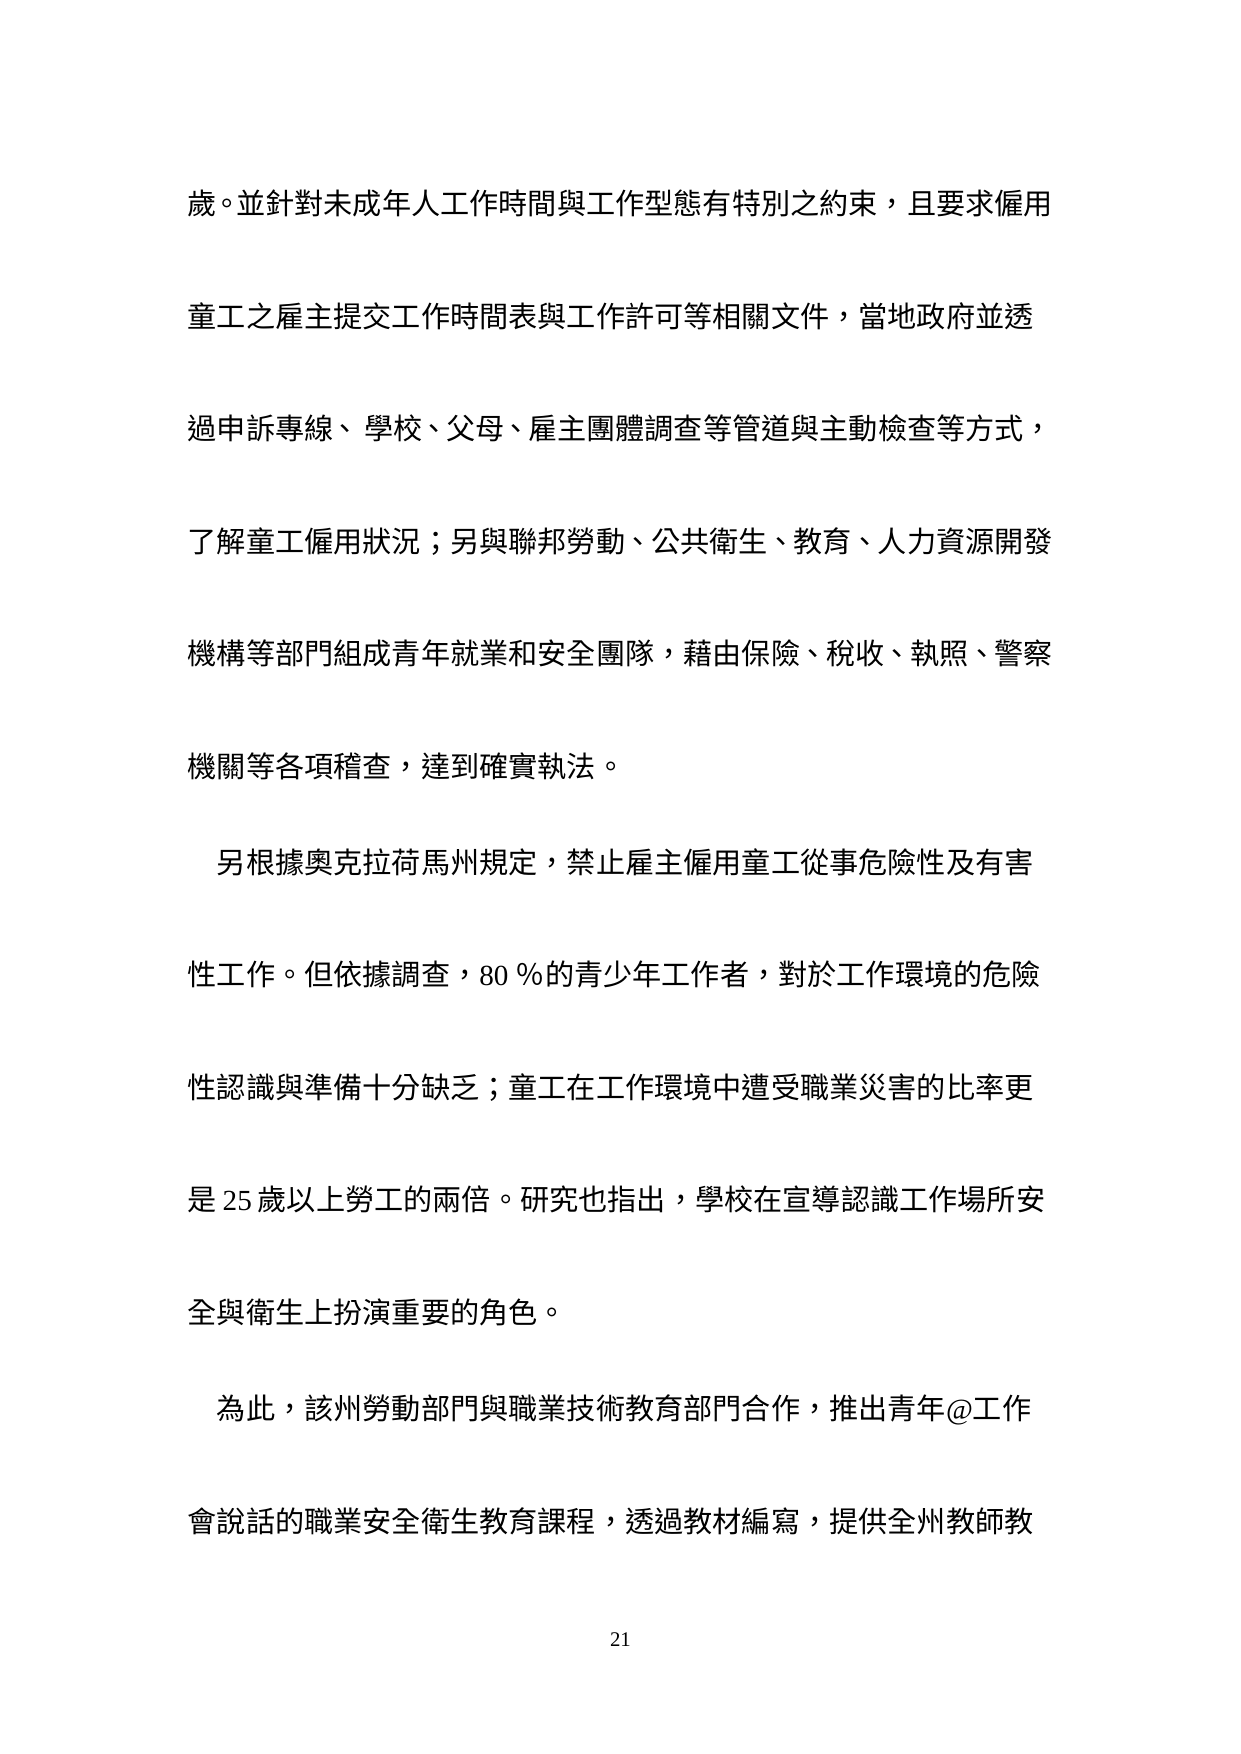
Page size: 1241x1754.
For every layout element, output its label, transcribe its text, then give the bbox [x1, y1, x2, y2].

text 另根據奧克拉荷馬州規定，禁止雇主僱用童工從事危險性及有害性工作。但依據調查，80 ％的青少年工作者，對於工作環境的危險性認識與準備十分缺乏；童工在工作環境中遭受職業災害的比率更是25歲以上勞工的兩倍。研究也指出，學校在宣導認識工作場所安全與衛生上扮演重要的角色。 [187, 823, 1053, 1348]
text 為此，該州勞動部門與職業技術教育部門合作，推出青年@工作會說話的職業安全衛生教育課程，透過教材編寫，提供全州教師教 [187, 1369, 1053, 1557]
text 歲。並針對未成年人工作時間與工作型態有特別之約束，且要求僱用童工之雇主提交工作時間表與工作許可等相關文件，當地政府並透過申訴專線、 學校、父母、雇主團體調查等管道與主動檢查等方式，了解童工僱用狀況；另與聯邦勞動、公共衛生、教育、人力資源開發機構等部門組成青年就業和安全團隊，藉由保險、稅收、執照、警察機關等各項稽查，達到確實執法。 [187, 164, 1053, 802]
